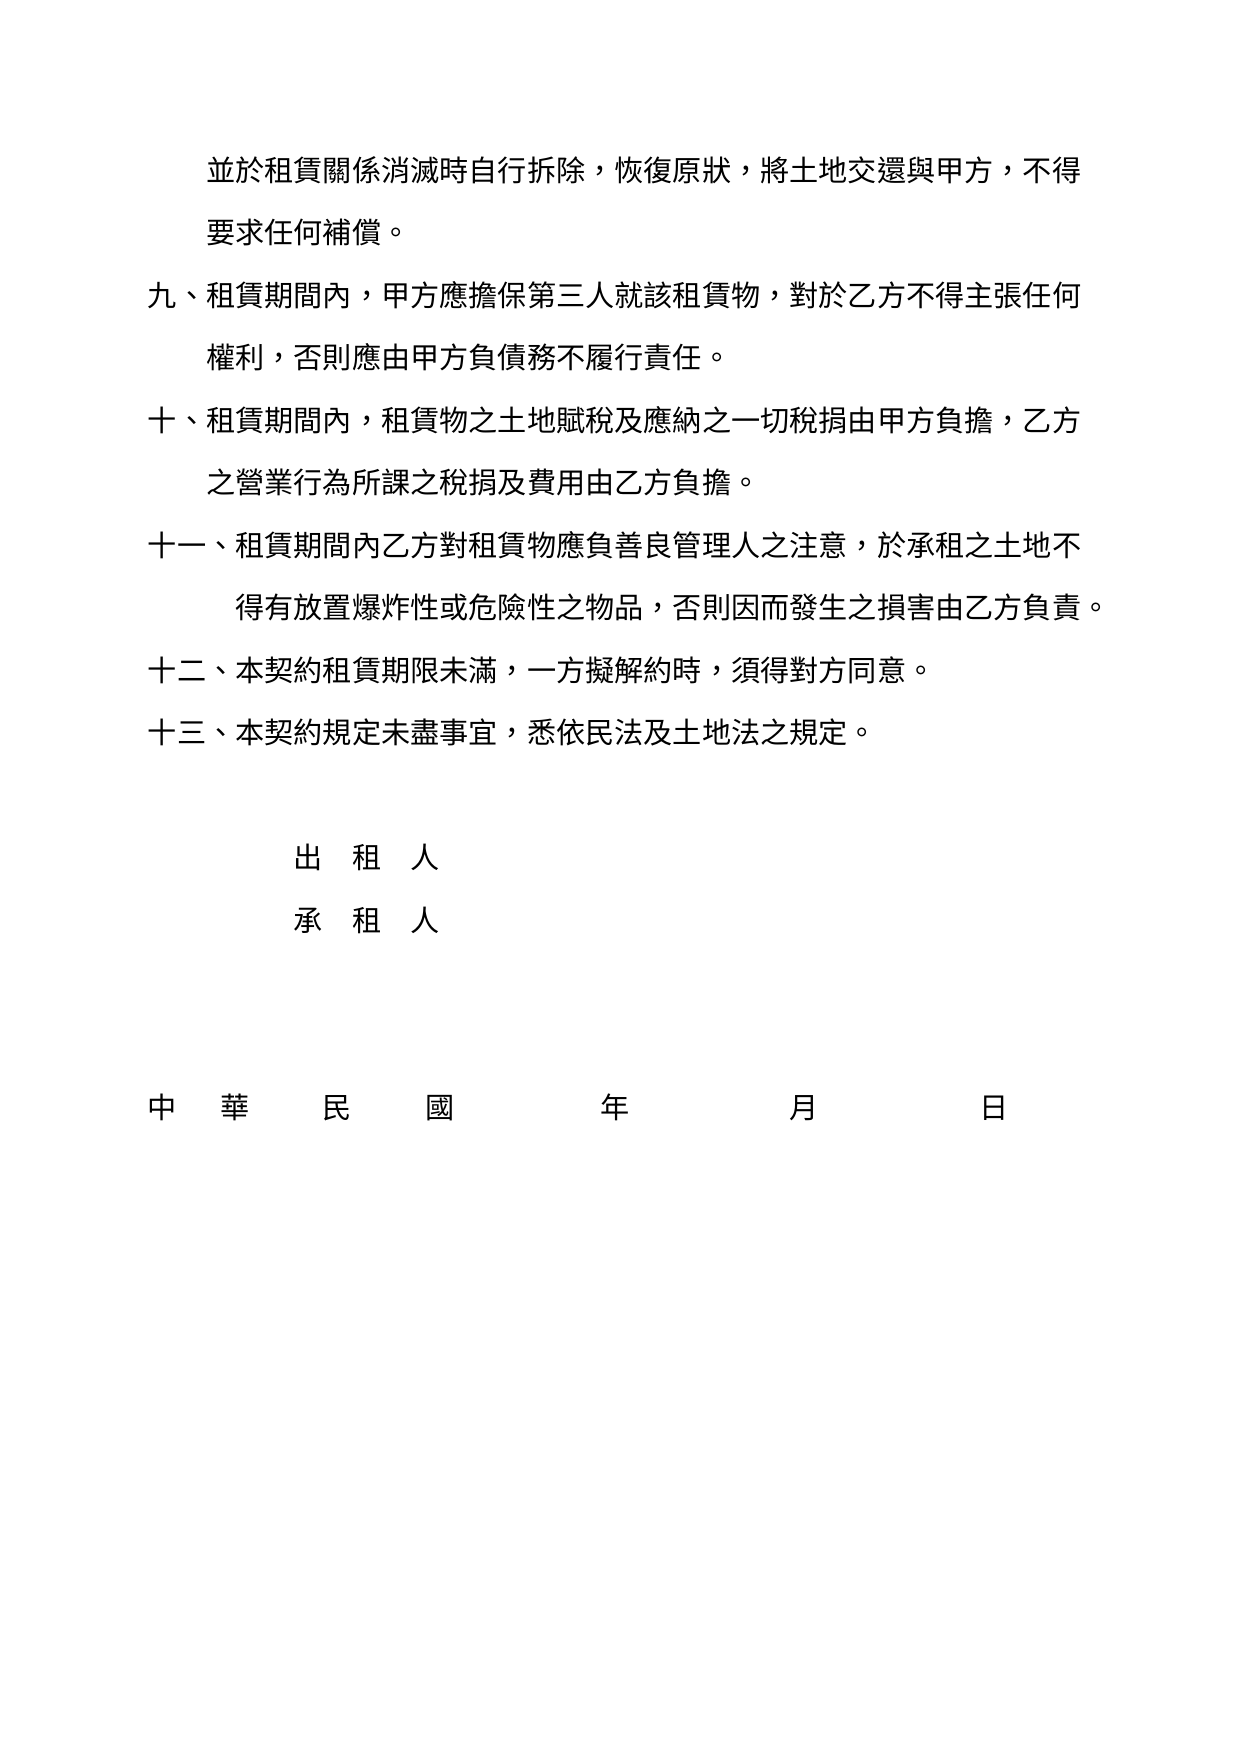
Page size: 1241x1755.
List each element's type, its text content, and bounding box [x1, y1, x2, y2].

text 十三、本契約規定未盡事宜，悉依民法及土地法之規定。 [148, 689, 1093, 752]
text 承 租 人 [148, 877, 1093, 939]
text 出 租 人 [148, 814, 1093, 877]
text 九、租賃期間內，甲方應擔保第三人就該租賃物，對於乙方不得主張任何權利，否則應由甲方負債務不履行責任。 [148, 252, 1093, 377]
text 十一、租賃期間內乙方對租賃物應負善良管理人之注意，於承租之土地不得有放置爆炸性或危險性之物品，否則因而發生之損害由乙方負責。 [148, 502, 1093, 627]
text 十二、本契約租賃期限未滿，一方擬解約時，須得對方同意。 [148, 627, 1093, 689]
text 中 華 民 國 年 月 日 [148, 1064, 1093, 1127]
text 十、租賃期間內，租賃物之土地賦稅及應納之一切稅捐由甲方負擔，乙方之營業行為所課之稅捐及費用由乙方負擔。 [148, 377, 1093, 502]
text 八、乙方如因使用便利臨時搭設之籬笆或遮蓋物，應限於與租賃用途有關，並於租賃關係消滅時自行拆除，恢復原狀，將土地交還與甲方，不得要求任何補償。 [148, 127, 1093, 252]
